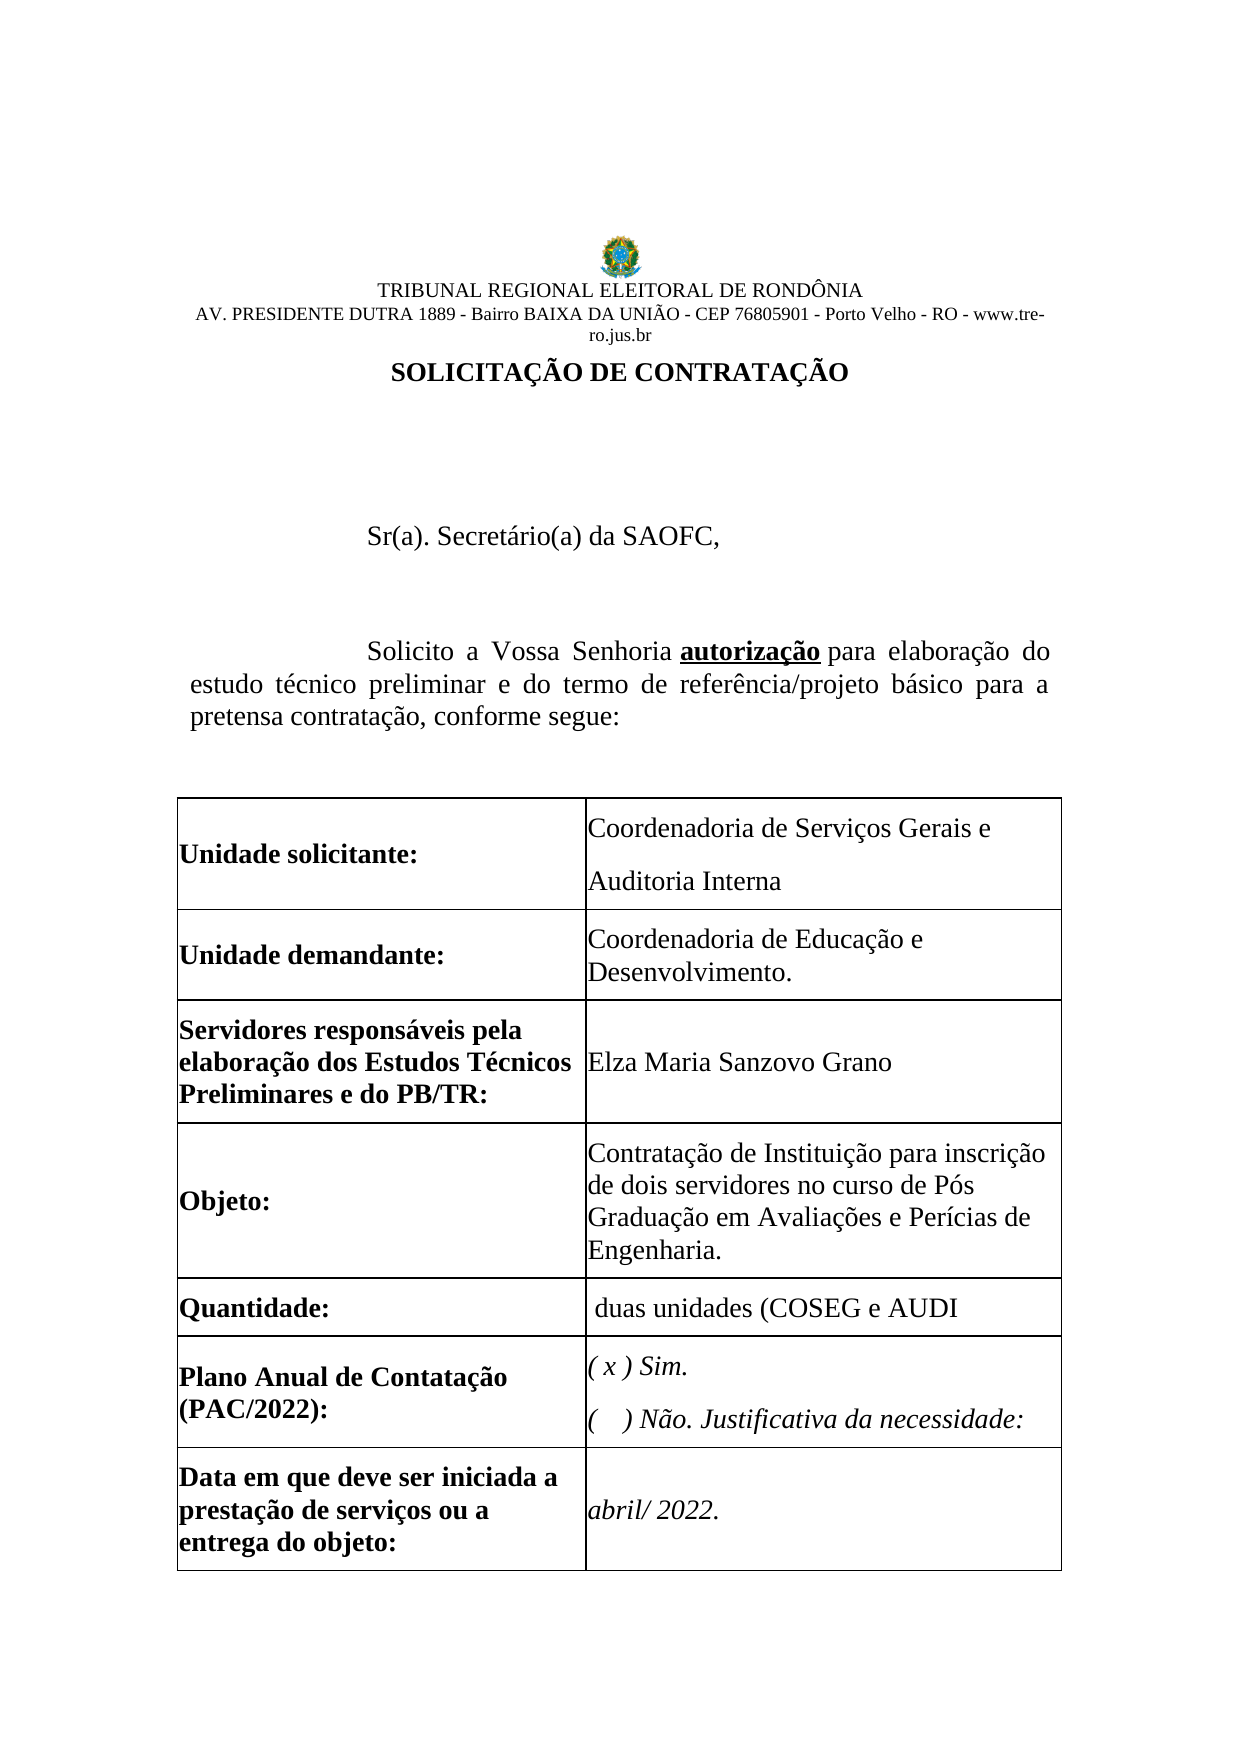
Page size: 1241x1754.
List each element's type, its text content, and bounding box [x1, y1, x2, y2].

table_cell Data em que deve ser iniciada a prestação de serviços ou a entrega do objeto: [178, 1448, 585, 1570]
table_cell Coordenadoria de Educação e Desenvolvimento. [587, 910, 1061, 999]
table_header Coordenadoria de Serviços Gerais e Auditoria Interna [587, 799, 1061, 908]
text Sr(a). Secretário(a) da SAOFC, [190, 519, 1051, 552]
table_header Unidade solicitante: [178, 799, 585, 908]
table_cell Servidores responsáveis pela elaboração dos Estudos Técnicos Preliminares e do PB/TR: [178, 1001, 585, 1122]
text Solicito a Vossa Senhoria autorização para elaboração do estudo técnico preliminar e do termo de referência/projeto básico para a pretensa contratação, conforme segue: [190, 634, 1051, 731]
table_cell Unidade demandante: [178, 910, 585, 999]
table_cell Plano Anual de Contatação (PAC/2022): [178, 1337, 585, 1447]
table_cell Quantidade: [178, 1279, 585, 1335]
text Solicitação de Contratação [177, 356, 1063, 387]
table_cell abril/ 2022. [587, 1448, 1061, 1570]
text AV. PRESIDENTE DUTRA 1889 - Bairro BAIXA DA UNIÃO - CEP 76805901 - Porto Velho - RO - www.tre-ro.jus.br [177, 302, 1063, 346]
text TRIBUNAL REGIONAL ELEITORAL DE RONDÔNIA [177, 278, 1063, 302]
table_cell Objeto: [178, 1124, 585, 1277]
table_cell duas unidades (COSEG e AUDI [587, 1279, 1061, 1335]
table_cell Elza Maria Sanzovo Grano [587, 1001, 1061, 1122]
table_cell Contratação de Instituição para inscrição de dois servidores no curso de Pós Graduação em Avaliações e Perícias de Engenharia. [587, 1124, 1061, 1277]
table_cell ( x ) Sim. ( ) Não. Justificativa da necessidade: [587, 1337, 1061, 1447]
